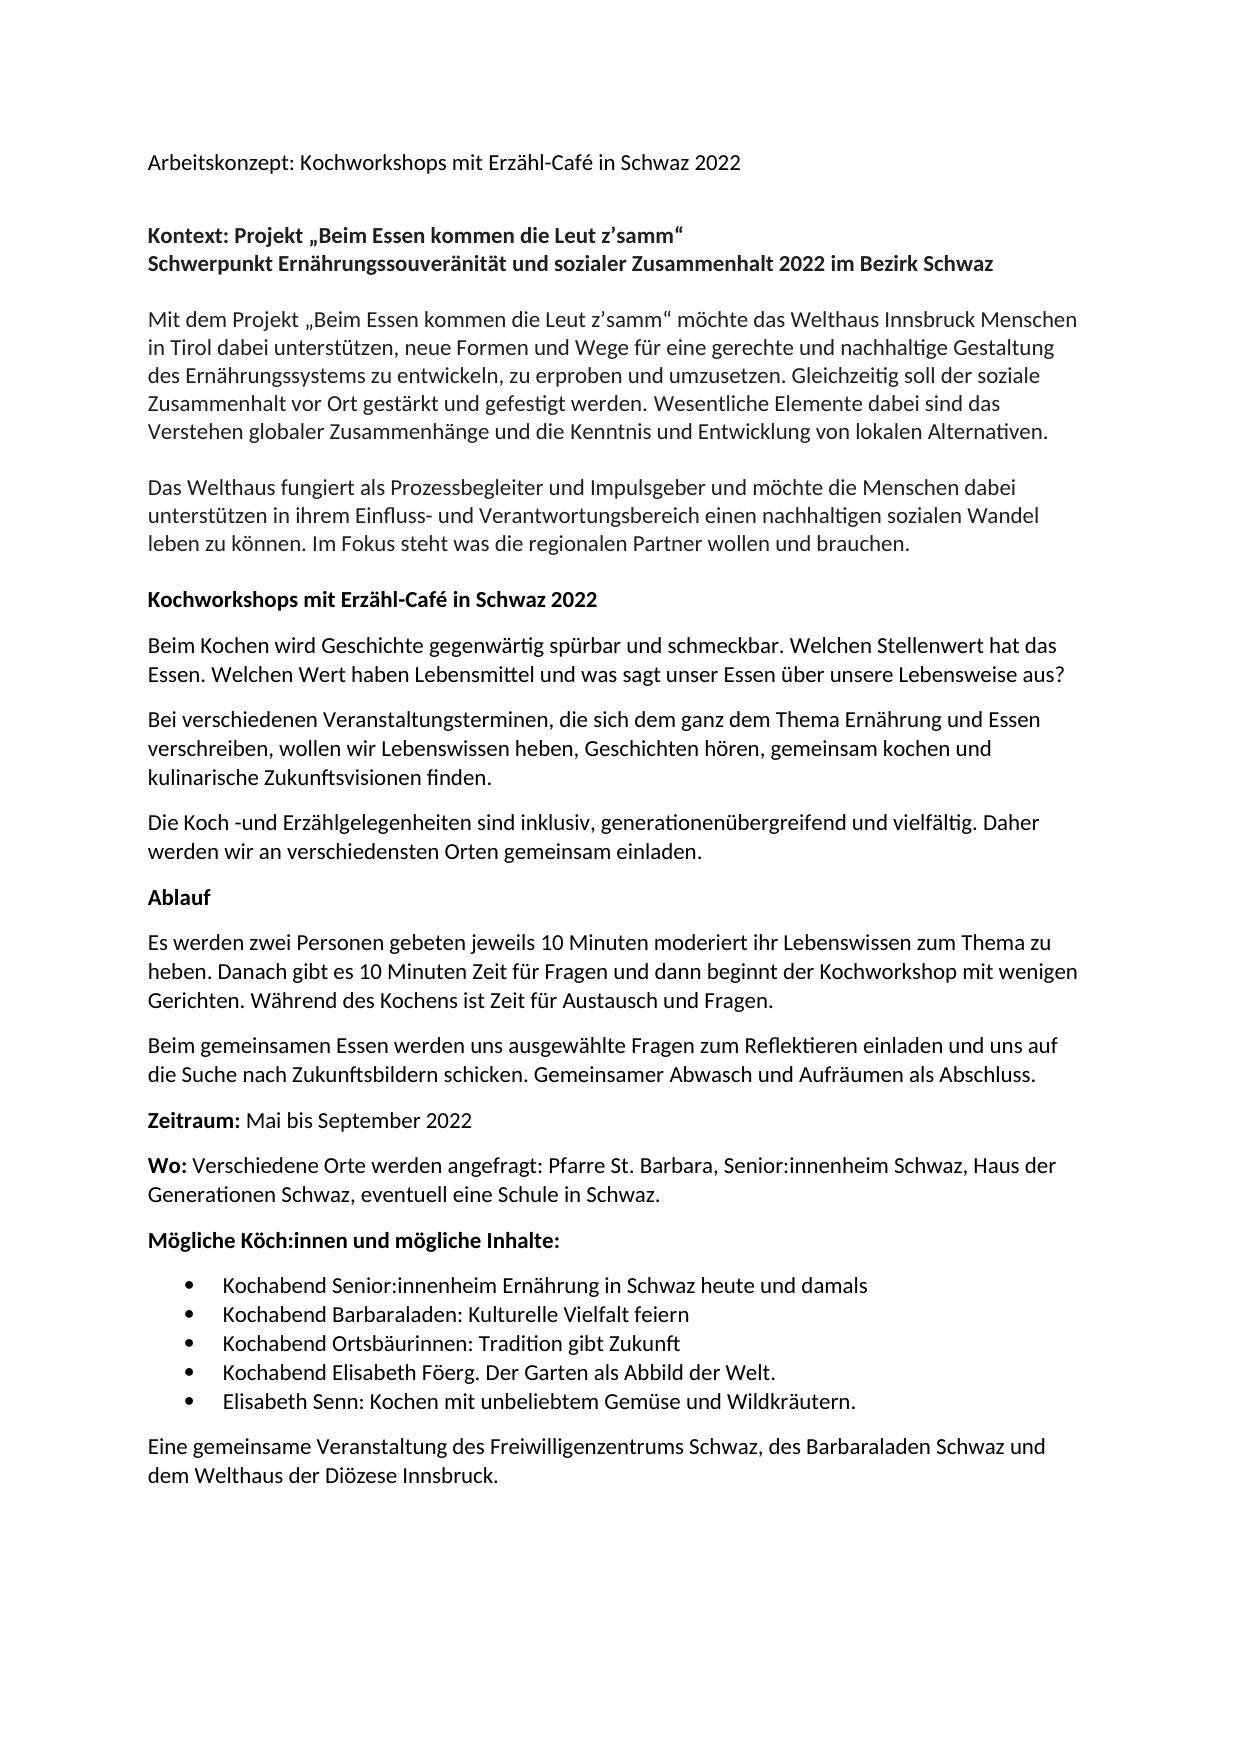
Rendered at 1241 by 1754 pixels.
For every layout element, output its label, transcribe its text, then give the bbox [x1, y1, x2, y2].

text Ablauf [148, 883, 1093, 911]
text Kochworkshops mit Erzähl-Café in Schwaz 2022 [148, 585, 1093, 613]
text Kontext: Projekt „Beim Essen kommen die Leut z’samm“ [148, 221, 1093, 249]
text Mögliche Köch:innen und mögliche Inhalte: [148, 1226, 1093, 1254]
text Die Koch -und Erzählgelegenheiten sind inklusiv, generationenübergreifend und vielfältig. Daher werden wir an verschiedensten Orten gemeinsam einladen. [148, 808, 1093, 865]
text Beim gemeinsamen Essen werden uns ausgewählte Fragen zum Reflektieren einladen und uns auf die Suche nach Zukunftsbildern schicken. Gemeinsamer Abwasch und Aufräumen als Abschluss. [148, 1032, 1093, 1088]
text Das Welthaus fungiert als Prozessbegleiter und Impulsgeber und möchte die Menschen dabei unterstützen in ihrem Einfluss- und Verantwortungsbereich einen nachhaltigen sozialen Wandel leben zu können. Im Fokus steht was die regionalen Partner wollen und brauchen. [148, 473, 1093, 557]
text Schwerpunkt Ernährungssouveränität und sozialer Zusammenhalt 2022 im Bezirk Schwaz [148, 249, 1093, 277]
text Beim Kochen wird Geschichte gegenwärtig spürbar und schmeckbar. Welchen Stellenwert hat das Essen. Welchen Wert haben Lebensmittel und was sagt unser Essen über unsere Lebensweise aus? [148, 631, 1093, 688]
list Kochabend Ortsbäurinnen: Tradition gibt Zukunft [185, 1329, 1093, 1357]
text Mit dem Projekt „Beim Essen kommen die Leut z’samm“ möchte das Welthaus Innsbruck Menschen in Tirol dabei unterstützen, neue Formen und Wege für eine gerechte und nachhaltige Gestaltung des Ernährungssystems zu entwickeln, zu erproben und umzusetzen. Gleichzeitig soll der soziale Zusammenhalt vor Ort gestärkt und gefestigt werden. Wesentliche Elemente dabei sind das Verstehen globaler Zusammenhänge und die Kenntnis und Entwicklung von lokalen Alternativen. [148, 305, 1093, 445]
text Bei verschiedenen Veranstaltungsterminen, die sich dem ganz dem Thema Ernährung und Essen verschreiben, wollen wir Lebenswissen heben, Geschichten hören, gemeinsam kochen und kulinarische Zukunftsvisionen finden. [148, 705, 1093, 791]
text Eine gemeinsame Veranstaltung des Freiwilligenzentrums Schwaz, des Barbaraladen Schwaz und dem Welthaus der Diözese Innsbruck. [148, 1432, 1093, 1489]
text Wo: Verschiedene Orte werden angefragt: Pfarre St. Barbara, Senior:innenheim Schwaz, Haus der Generationen Schwaz, eventuell eine Schule in Schwaz. [148, 1152, 1093, 1208]
list Elisabeth Senn: Kochen mit unbeliebtem Gemüse und Wildkräutern. [185, 1387, 1093, 1415]
list Kochabend Senior:innenheim Ernährung in Schwaz heute und damals [185, 1271, 1093, 1299]
text Es werden zwei Personen gebeten jeweils 10 Minuten moderiert ihr Lebenswissen zum Thema zu heben. Danach gibt es 10 Minuten Zeit für Fragen und dann beginnt der Kochworkshop mit wenigen Gerichten. Während des Kochens ist Zeit für Austausch und Fragen. [148, 928, 1093, 1014]
text Arbeitskonzept: Kochworkshops mit Erzähl-Café in Schwaz 2022 [148, 148, 1093, 176]
list Kochabend Elisabeth Föerg. Der Garten als Abbild der Welt. [185, 1358, 1093, 1386]
text Zeitraum: Mai bis September 2022 [148, 1106, 1093, 1134]
list Kochabend Barbaraladen: Kulturelle Vielfalt feiern [185, 1300, 1093, 1328]
